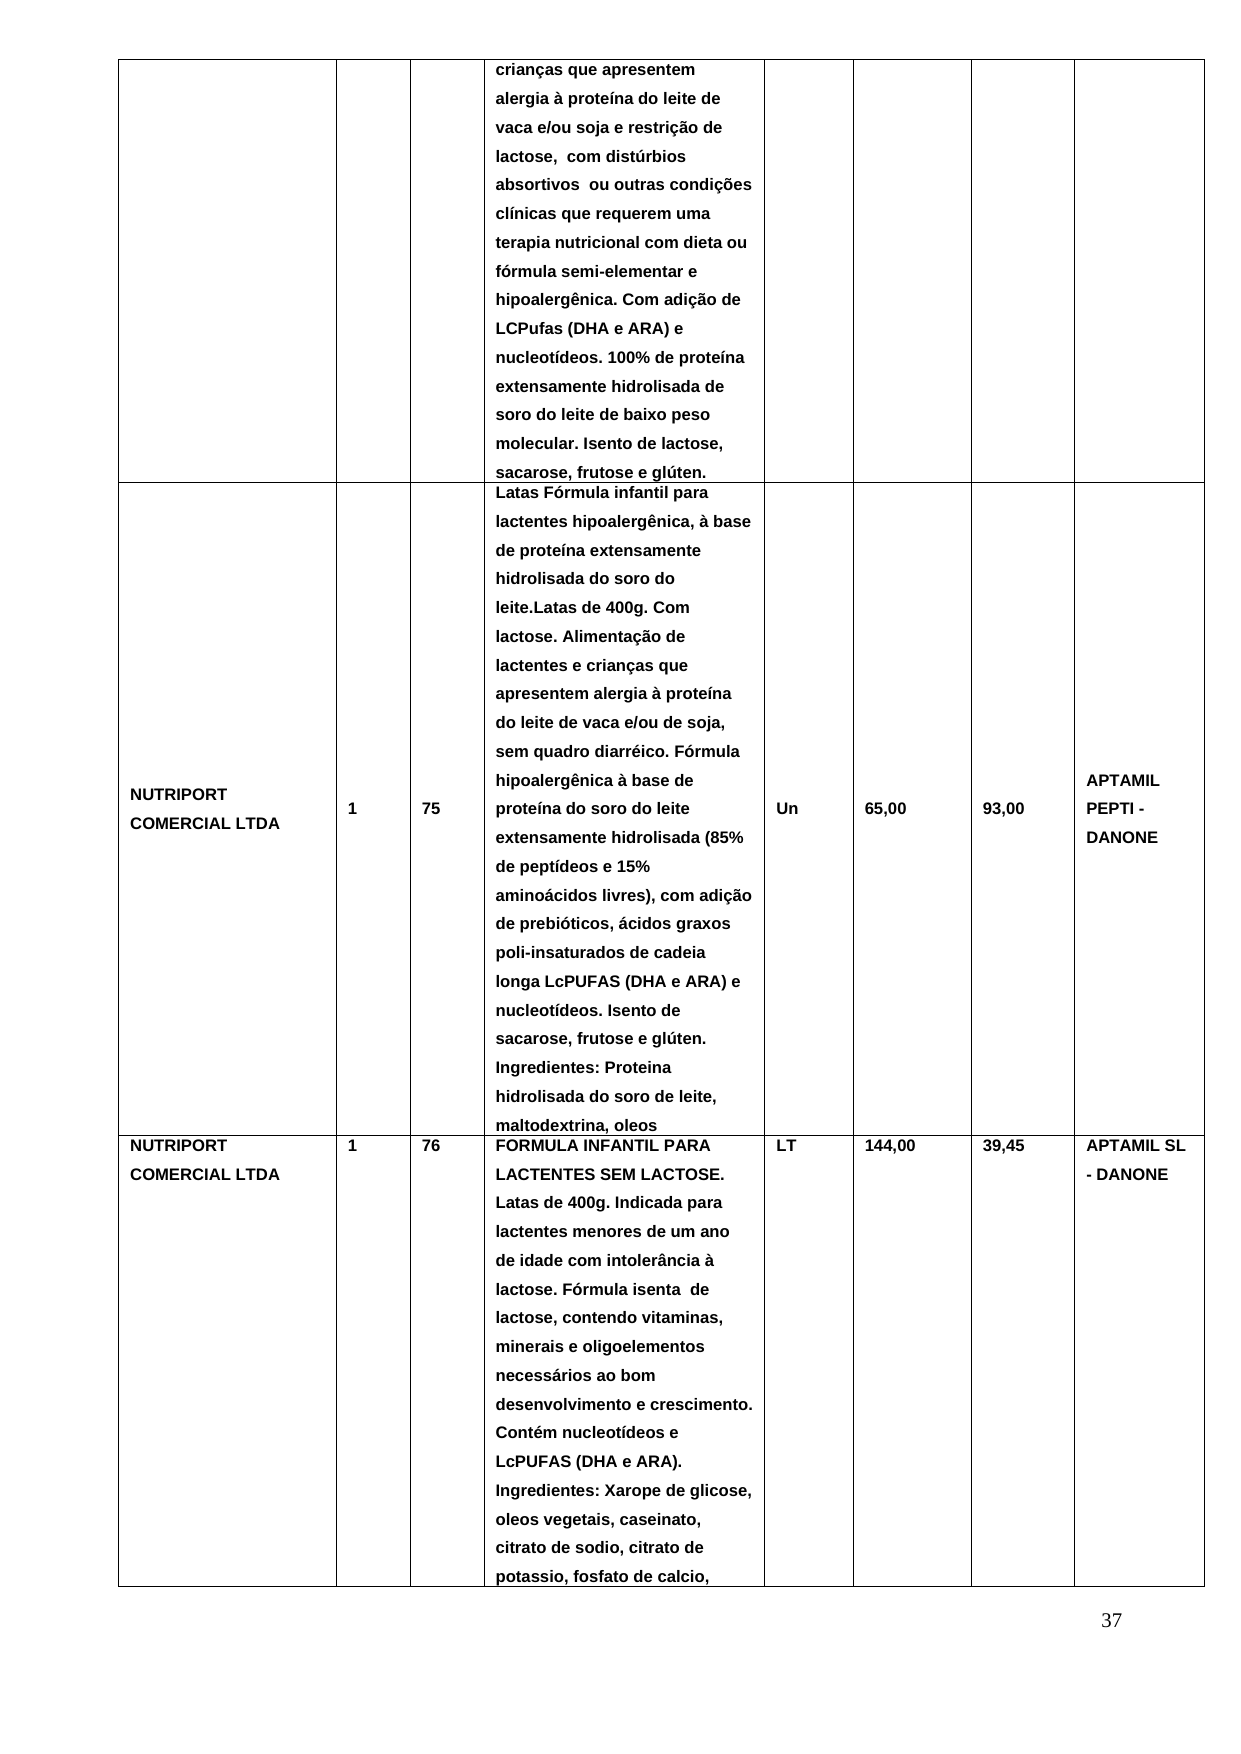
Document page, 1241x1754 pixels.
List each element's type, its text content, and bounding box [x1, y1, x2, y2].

table_cell 65,00 [854, 483, 971, 1134]
table_cell [119, 60, 336, 482]
table_cell [854, 60, 971, 482]
table_cell 1 [337, 1136, 410, 1586]
table_cell NUTRIPORT COMERCIAL LTDA [119, 483, 336, 1134]
table_cell Un [765, 483, 853, 1134]
table_cell [765, 60, 853, 482]
table_cell 93,00 [972, 483, 1074, 1134]
table_cell Latas Fórmula infantil para lactentes hipoalergênica, à base de proteína extensamente hidrolisada do soro do leite.Latas de 400g. Com lactose. Alimentação de lactentes e crianças que apresentem alergia à proteína do leite de vaca e/ou de soja, sem quadro diarréico. Fórmula hipoalergênica à base de proteína do soro do leite extensamente hidrolisada (85% de peptídeos e 15% aminoácidos livres), com adição de prebióticos, ácidos graxos poli-insaturados de cadeia longa LcPUFAS (DHA e ARA) e nucleotídeos. Isento de sacarose, frutose e glúten. Ingredientes: Proteina hidrolisada do soro de leite, maltodextrina, oleos [485, 483, 764, 1134]
table_cell crianças que apresentem alergia à proteína do leite de vaca e/ou soja e restrição de lactose, com distúrbios absortivos ou outras condições clínicas que requerem uma terapia nutricional com dieta ou fórmula semi-elementar e hipoalergênica. Com adição de LCPufas (DHA e ARA) e nucleotídeos. 100% de proteína extensamente hidrolisada de soro do leite de baixo peso molecular. Isento de lactose, sacarose, frutose e glúten. [485, 60, 764, 482]
table_cell APTAMIL PEPTI - DANONE [1075, 483, 1204, 1134]
table_cell 144,00 [854, 1136, 971, 1586]
table_cell APTAMIL SL - DANONE [1075, 1136, 1204, 1586]
table_cell 1 [337, 483, 410, 1134]
table_cell [972, 60, 1074, 482]
table_cell 39,45 [972, 1136, 1074, 1586]
table_cell [337, 60, 410, 482]
table_cell FORMULA INFANTIL PARA LACTENTES SEM LACTOSE. Latas de 400g. Indicada para lactentes menores de um ano de idade com intolerância à lactose. Fórmula isenta de lactose, contendo vitaminas, minerais e oligoelementos necessários ao bom desenvolvimento e crescimento. Contém nucleotídeos e LcPUFAS (DHA e ARA). Ingredientes: Xarope de glicose, oleos vegetais, caseinato, citrato de sodio, citrato de potassio, fosfato de calcio, [485, 1136, 764, 1586]
table_cell NUTRIPORT COMERCIAL LTDA [119, 1136, 336, 1586]
table_cell LT [765, 1136, 853, 1586]
table_cell [1075, 60, 1204, 482]
table_cell [411, 60, 484, 482]
table_cell 75 [411, 483, 484, 1134]
table_cell 76 [411, 1136, 484, 1586]
